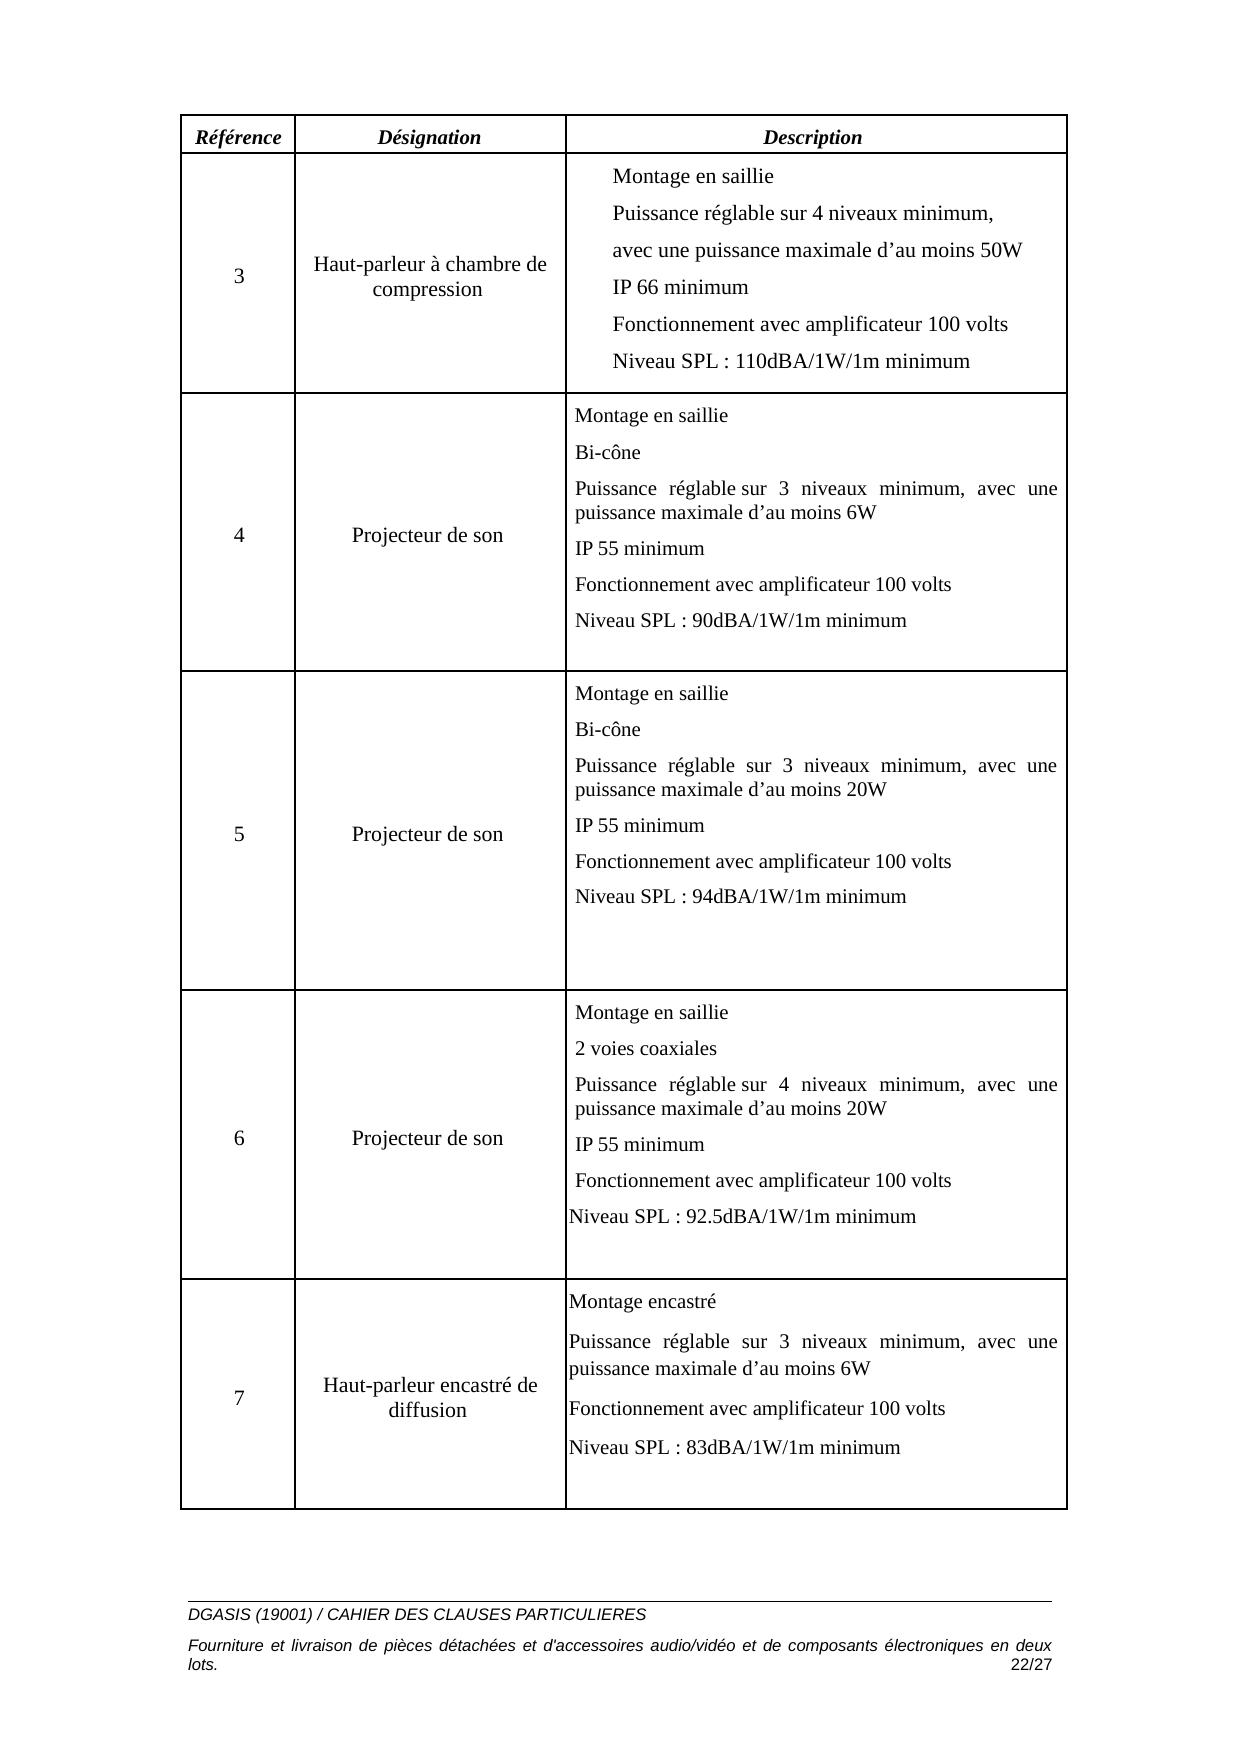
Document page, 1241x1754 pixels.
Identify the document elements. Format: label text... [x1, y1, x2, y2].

table_cell Projecteur de son [296, 394, 565, 670]
table_cell 4 [182, 394, 294, 670]
table_header Description [567, 116, 1066, 152]
table_cell 7 [182, 1280, 294, 1508]
table_cell Haut-parleur encastré de diffusion [296, 1280, 565, 1508]
table_cell Montage en saillie Bi-cône Puissance réglable sur 3 niveaux minimum, avec une puissance maximale d’au moins 6W IP 55 minimum Fonctionnement avec amplificateur 100 volts Niveau SPL : 90dBA/1W/1m minimum [567, 394, 1066, 670]
table_cell Projecteur de son [296, 991, 565, 1278]
table_cell Montage en saillie Puissance réglable sur 4 niveaux minimum, avec une puissance maximale d’au moins 50W IP 66 minimum Fonctionnement avec amplificateur 100 volts Niveau SPL : 110dBA/1W/1m minimum [567, 154, 1066, 392]
table_header Référence [182, 116, 294, 152]
table_cell Haut-parleur à chambre de compression [296, 154, 565, 392]
table_cell 6 [182, 991, 294, 1278]
table_cell 3 [182, 154, 294, 392]
table_cell Montage encastré Puissance réglable sur 3 niveaux minimum, avec une puissance maximale d’au moins 6W Fonctionnement avec amplificateur 100 volts Niveau SPL : 83dBA/1W/1m minimum [567, 1280, 1066, 1508]
table_header Désignation [296, 116, 565, 152]
table_cell Montage en saillie 2 voies coaxiales Puissance réglable sur 4 niveaux minimum, avec une puissance maximale d’au moins 20W IP 55 minimum Fonctionnement avec amplificateur 100 volts Niveau SPL : 92.5dBA/1W/1m minimum [567, 991, 1066, 1278]
table_cell Montage en saillie Bi-cône Puissance réglable sur 3 niveaux minimum, avec une puissance maximale d’au moins 20W IP 55 minimum Fonctionnement avec amplificateur 100 volts Niveau SPL : 94dBA/1W/1m minimum [567, 672, 1066, 989]
table_cell 5 [182, 672, 294, 989]
table_cell Projecteur de son [296, 672, 565, 989]
